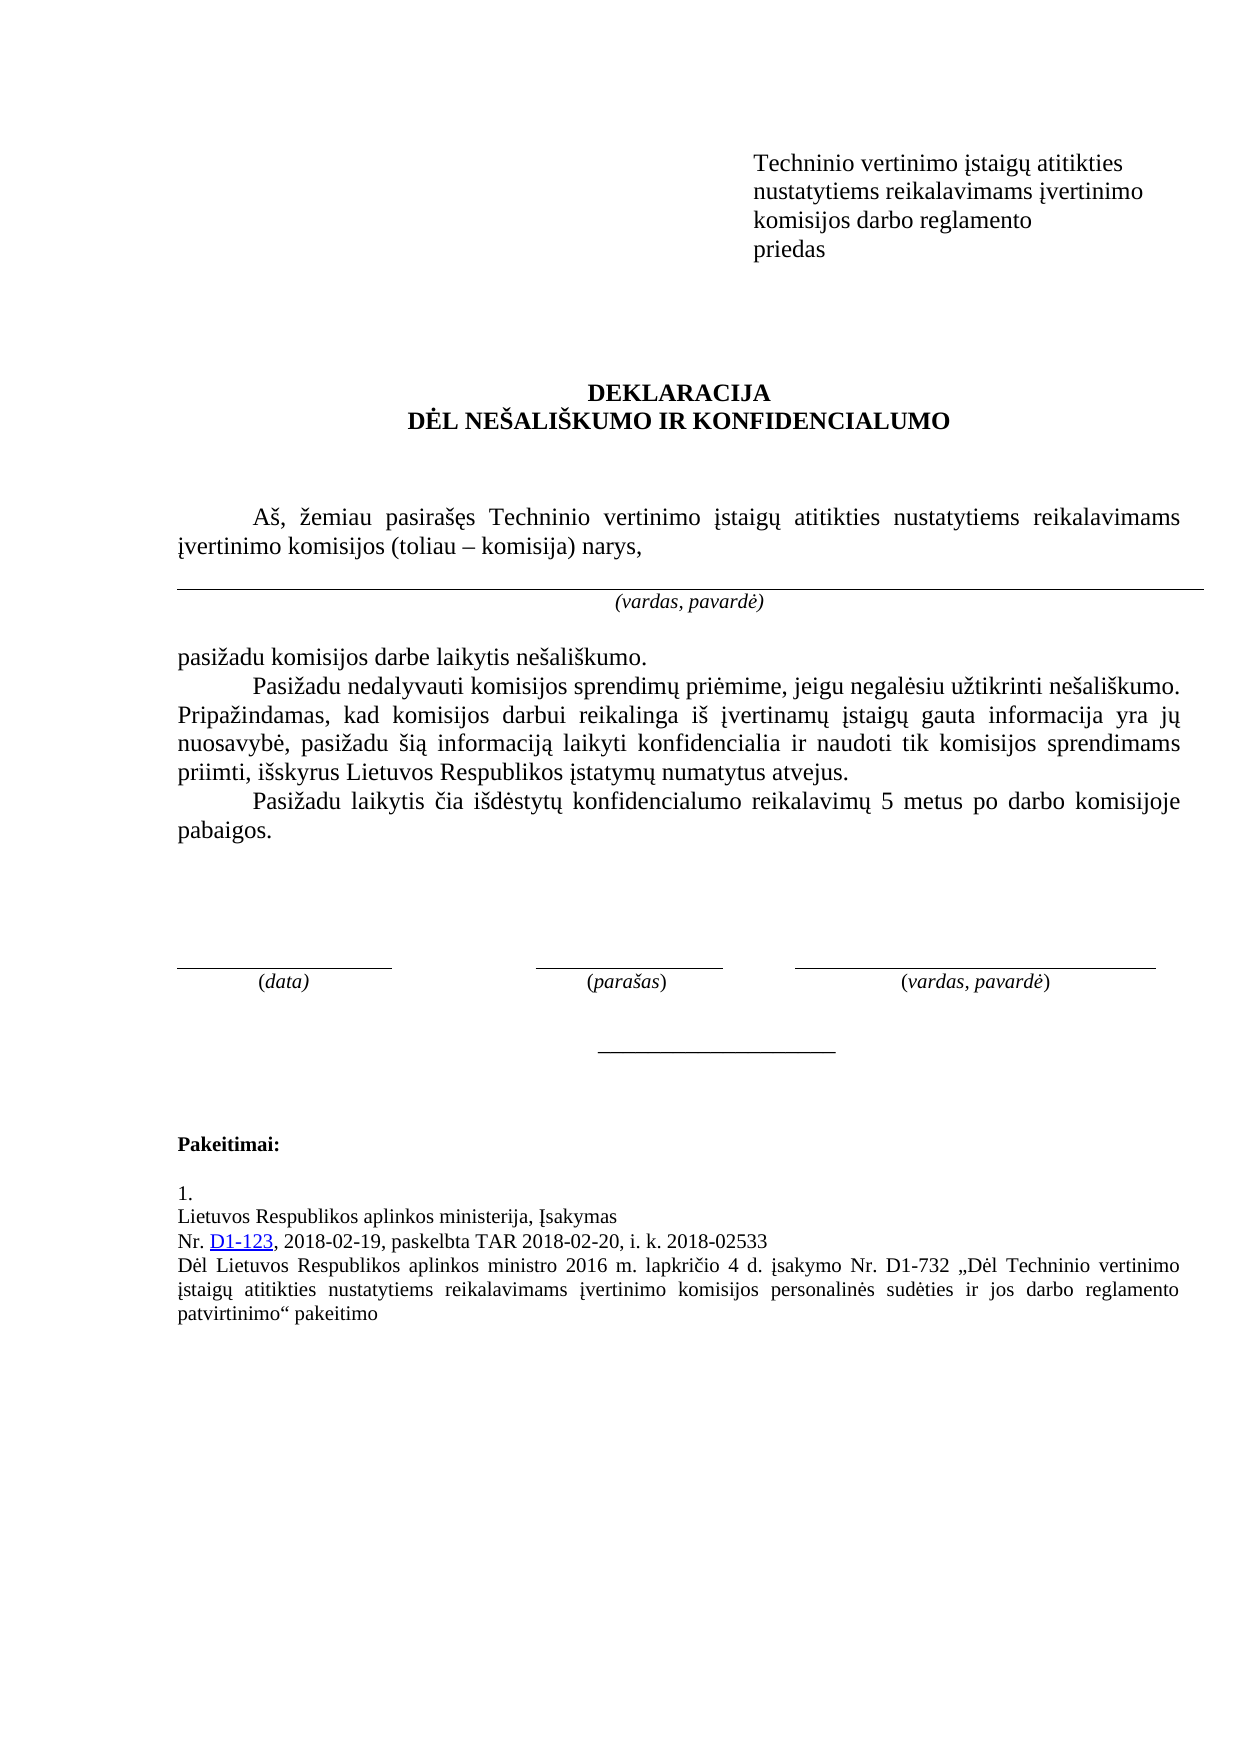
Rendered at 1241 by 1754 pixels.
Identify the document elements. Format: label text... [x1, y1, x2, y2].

text Techninio vertinimo įstaigų atitikties [177, 148, 1181, 176]
text 1. [177, 1180, 1181, 1204]
table_cell [392, 968, 478, 998]
text Aš, žemiau pasirašęs Techninio vertinimo įstaigų atitikties nustatytiems reikalavimams įvertinimo komisijos (toliau – komisija) narys, [177, 502, 1181, 560]
table_header [1156, 939, 1181, 968]
text DĖL NEŠALIŠKUMO IR KONFIDENCIALUMO [177, 406, 1181, 435]
table_header [478, 939, 536, 968]
text Dėl Lietuvos Respublikos aplinkos ministro 2016 m. lapkričio 4 d. įsakymo Nr. D1-732 „Dėl Techninio vertinimo įstaigų atitikties nustatytiems reikalavimams įvertinimo komisijos personalinės sudėties ir jos darbo reglamento patvirtinimo“ pakeitimo [177, 1253, 1181, 1325]
text komisijos darbo reglamento [177, 205, 1181, 234]
text Pasižadu nedalyvauti komisijos sprendimų priėmime, jeigu negalėsiu užtikrinti nešališkumo. Pripažindamas, kad komisijos darbui reikalinga iš įvertinamų įstaigų gauta informacija yra jų nuosavybė, pasižadu šią informaciją laikyti konfidencialia ir naudoti tik komisijos sprendimams priimti, išskyrus Lietuvos Respublikos įstatymų numatytus atvejus. [177, 671, 1181, 786]
text ___________________ [177, 1027, 1181, 1055]
table_header [723, 939, 795, 968]
text Pakeitimai: [177, 1132, 1181, 1156]
table_header [392, 939, 478, 968]
table_header [795, 939, 1156, 968]
table_cell (vardas, pavardė) [177, 590, 1204, 613]
table_header [536, 939, 723, 968]
text DEKLARACIJA [177, 378, 1181, 406]
text Nr. D1-123, 2018-02-19, paskelbta TAR 2018-02-20, i. k. 2018-02533 [177, 1228, 1181, 1253]
text priedas [177, 234, 1181, 263]
table_header [177, 939, 392, 968]
text Lietuvos Respublikos aplinkos ministerija, Įsakymas [177, 1204, 1181, 1228]
text nustatytiems reikalavimams įvertinimo [177, 176, 1181, 205]
table_cell [1156, 968, 1181, 998]
table_cell (data) [177, 969, 392, 998]
text pasižadu komisijos darbe laikytis nešališkumo. [177, 642, 1181, 671]
table_cell [478, 968, 536, 998]
text Pasižadu laikytis čia išdėstytų konfidencialumo reikalavimų 5 metus po darbo komisijoje pabaigos. [177, 786, 1181, 843]
table_header [177, 560, 1204, 588]
table_cell [723, 968, 795, 998]
table_cell (parašas) [536, 969, 723, 998]
table_cell (vardas, pavardė) [795, 969, 1156, 998]
